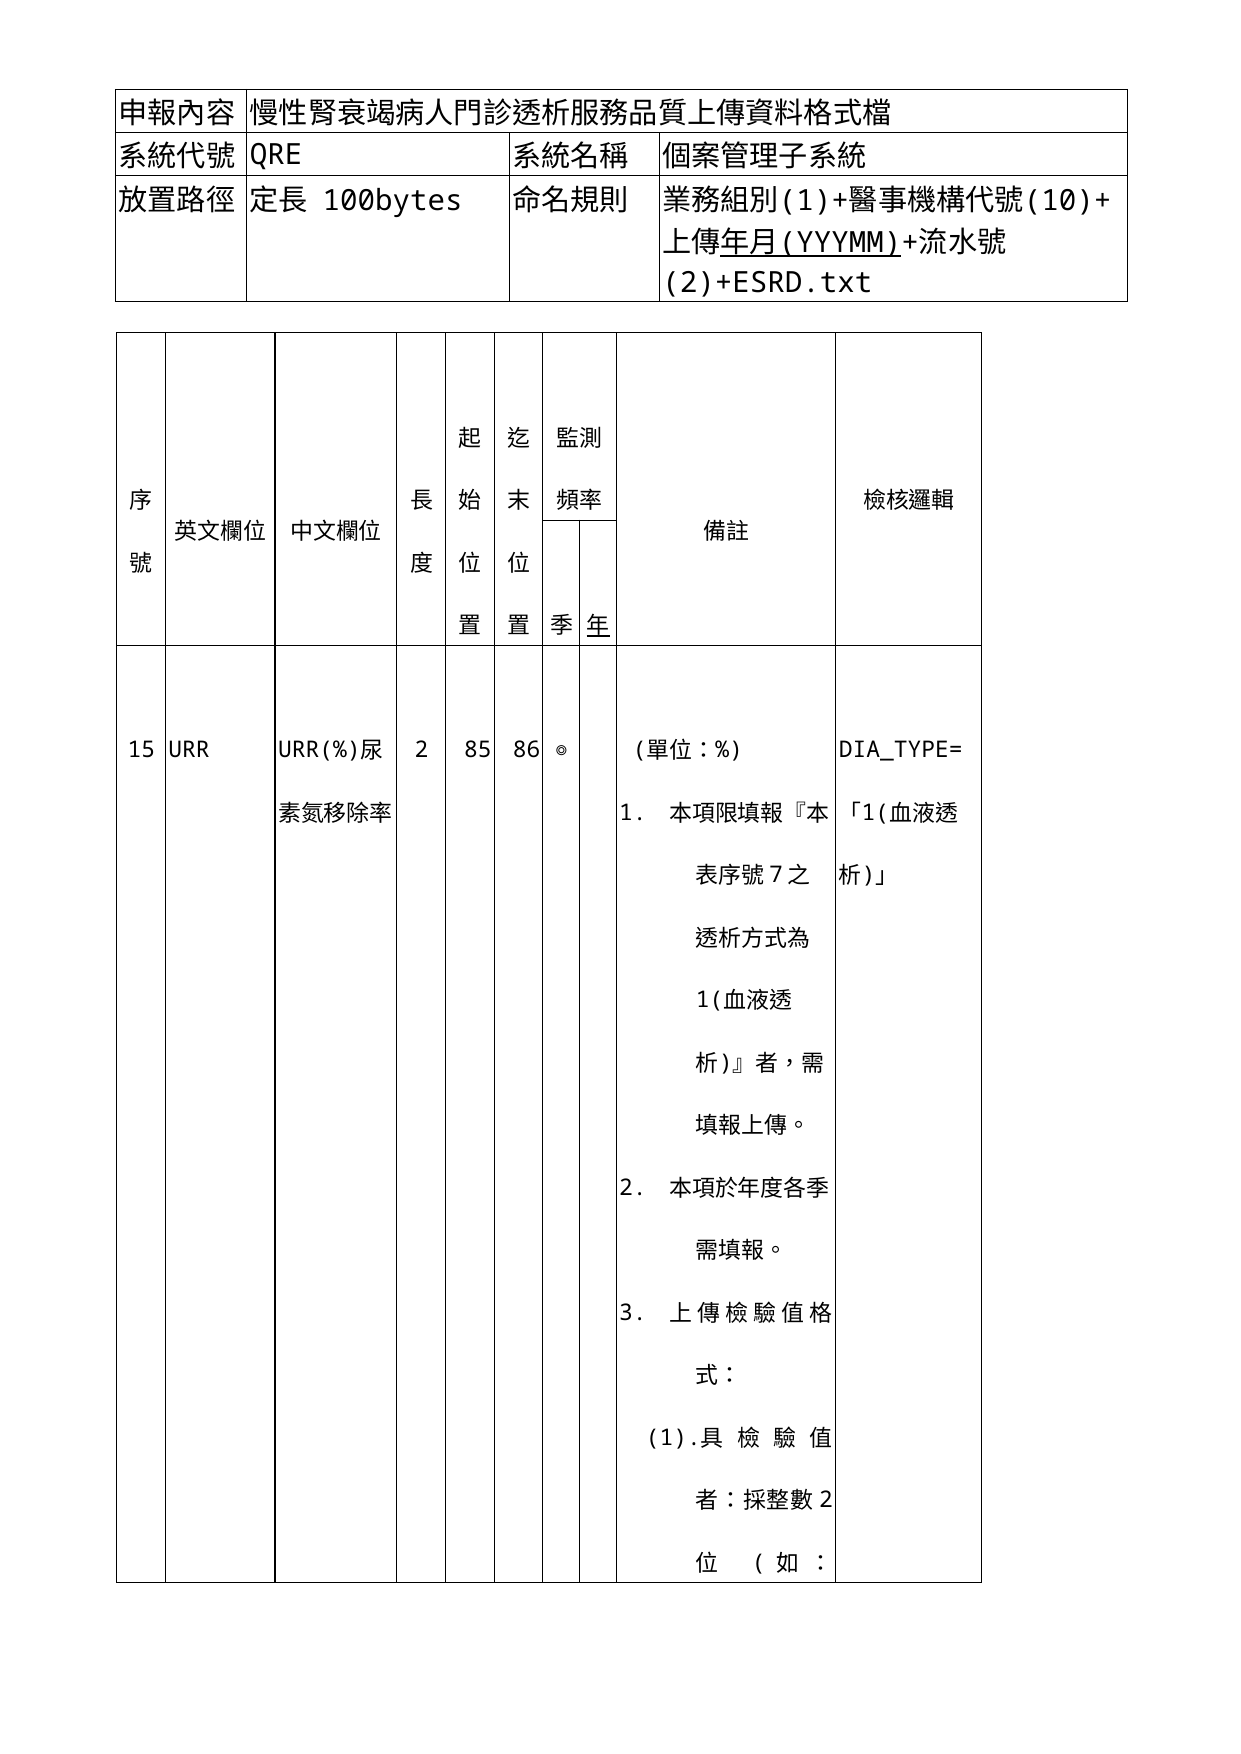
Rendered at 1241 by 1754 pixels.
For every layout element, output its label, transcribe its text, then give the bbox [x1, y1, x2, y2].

table_header 序號 [117, 333, 165, 644]
table_cell [580, 646, 616, 1582]
table_header 起始位置 [446, 333, 494, 644]
table_header 英文欄位 [166, 333, 274, 644]
table_cell 15 [117, 646, 165, 1582]
table_header 迄末位置 [495, 333, 542, 644]
table_cell 2 [397, 646, 445, 1582]
table_cell 季 [543, 521, 579, 644]
table_cell (單位：%) 本項限填報『本表序號7之透析方式為1(血液透析)』者，需填報上傳。 本項於年度各季需填報。 上傳檢驗值格式： 具檢驗值者：採整數2位 (如：10)。 未具檢驗值者：請填0。 [617, 646, 835, 1582]
table_cell URR [166, 646, 274, 1582]
table_cell 85 [446, 646, 494, 1582]
table_cell 86 [495, 646, 542, 1582]
table_cell DIA_TYPE=「1(血液透析)」 [836, 646, 981, 1582]
table_cell 年 [580, 521, 616, 644]
table_header 監測 頻率 [543, 333, 616, 519]
table_header 長度 [397, 333, 445, 644]
table_header 備註 [617, 333, 835, 644]
table_header 中文欄位 [276, 333, 396, 644]
table_header 檢核邏輯 [836, 333, 981, 644]
table_cell ◎ [543, 646, 579, 1582]
table_cell URR(%)尿素氮移除率 [276, 646, 396, 1582]
